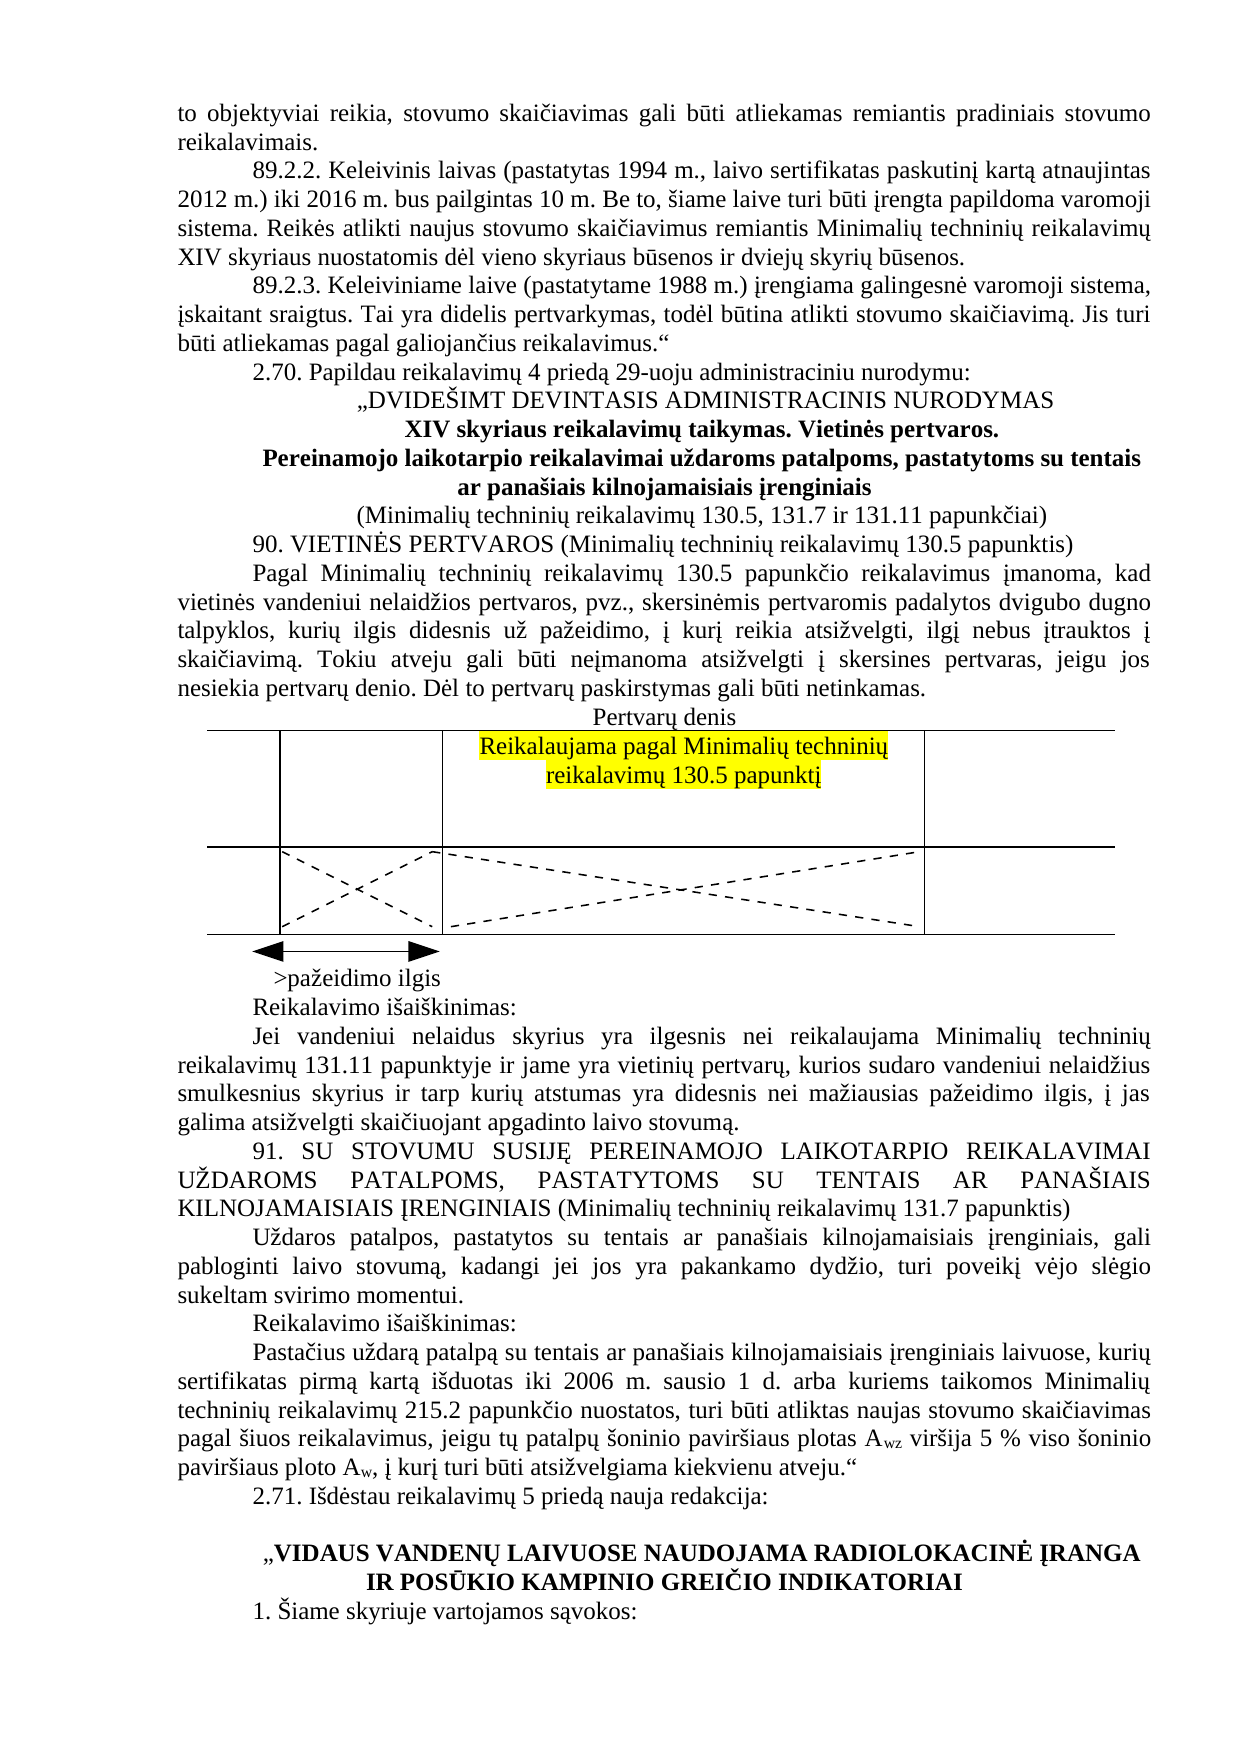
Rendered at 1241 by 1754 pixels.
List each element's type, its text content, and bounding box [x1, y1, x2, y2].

text Pereinamojo laikotarpio reikalavimai uždaroms patalpoms, pastatytoms su tentais ar panašiais kilnojamaisiais įrenginiais [177, 443, 1152, 500]
table_cell [207, 848, 279, 934]
table_header [281, 731, 442, 846]
text Jei vandeniui nelaidus skyrius yra ilgesnis nei reikalaujama Minimalių techninių reikalavimų 131.11 papunktyje ir jame yra vietinių pertvarų, kurios sudaro vandeniui nelaidžius smulkesnius skyrius ir tarp kurių atstumas yra didesnis nei mažiausias pažeidimo ilgis, į jas galima atsižvelgti skaičiuojant apgadinto laivo stovumą. [177, 1021, 1152, 1136]
text 89.2.3. Keleiviniame laive (pastatytame 1988 m.) įrengiama galingesnė varomoji sistema, įskaitant sraigtus. Tai yra didelis pertvarkymas, todėl būtina atlikti stovumo skaičiavimą. Jis turi būti atliekamas pagal galiojančius reikalavimus.“ [177, 270, 1152, 357]
text Reikalavimo išaiškinimas: [177, 992, 1152, 1021]
text to objektyviai reikia, stovumo skaičiavimas gali būti atliekamas remiantis pradiniais stovumo reikalavimais. [177, 98, 1152, 155]
table_header [207, 731, 279, 846]
text Pagal Minimalių techninių reikalavimų 130.5 papunkčio reikalavimus įmanoma, kad vietinės vandeniui nelaidžios pertvaros, pvz., skersinėmis pertvaromis padalytos dvigubo dugno talpyklos, kurių ilgis didesnis už pažeidimo, į kurį reikia atsižvelgti, ilgį nebus įtrauktos į skaičiavimą. Tokiu atveju gali būti neįmanoma atsižvelgti į skersines pertvaras, jeigu jos nesiekia pertvarų denio. Dėl to pertvarų paskirstymas gali būti netinkamas. [177, 558, 1152, 702]
text „VIDAUS VANDENŲ LAIVUOSE NAUDOJAMA RADIOLOKACINĖ ĮRANGA IR POSŪKIO KAMPINIO GREIČIO INDIKATORIAI [177, 1538, 1152, 1596]
table_cell [443, 848, 924, 934]
text Reikalavimo išaiškinimas: [177, 1308, 1152, 1337]
text Pertvarų denis [177, 702, 1152, 730]
text „DVIDEŠIMT DEVINTASIS ADMINISTRACINIS NURODYMAS [177, 385, 1152, 414]
table_cell [281, 848, 442, 934]
text 90. VIETINĖS PERTVAROS (Minimalių techninių reikalavimų 130.5 papunktis) [177, 529, 1152, 558]
text 91. SU STOVUMU SUSIJĘ PEREINAMOJO LAIKOTARPIO REIKALAVIMAI UŽDAROMS PATALPOMS, PASTATYTOMS SU TENTAIS AR PANAŠIAIS KILNOJAMAISIAIS ĮRENGINIAIS (Minimalių techninių reikalavimų 131.7 papunktis) [177, 1136, 1152, 1222]
table_header Reikalaujama pagal Minimalių techninių reikalavimų 130.5 papunktį [443, 731, 924, 846]
text Uždaros patalpos, pastatytos su tentais ar panašiais kilnojamaisiais įrenginiais, gali pabloginti laivo stovumą, kadangi jei jos yra pakankamo dydžio, turi poveikį vėjo slėgio sukeltam svirimo momentui. [177, 1222, 1152, 1308]
text 89.2.2. Keleivinis laivas (pastatytas 1994 m., laivo sertifikatas paskutinį kartą atnaujintas 2012 m.) iki 2016 m. bus pailgintas 10 m. Be to, šiame laive turi būti įrengta papildoma varomoji sistema. Reikės atlikti naujus stovumo skaičiavimus remiantis Minimalių techninių reikalavimų XIV skyriaus nuostatomis dėl vieno skyriaus būsenos ir dviejų skyrių būsenos. [177, 155, 1152, 270]
table_header [925, 731, 1115, 846]
text 1. Šiame skyriuje vartojamos sąvokos: [177, 1596, 1152, 1625]
text 2.70. Papildau reikalavimų 4 priedą 29-uoju administraciniu nurodymu: [177, 357, 1152, 385]
text 2.71. Išdėstau reikalavimų 5 priedą nauja redakcija: [177, 1481, 1152, 1510]
text >pažeidimo ilgis [177, 963, 1152, 992]
text XIV skyriaus reikalavimų taikymas. Vietinės pertvaros. [177, 414, 1152, 443]
text (Minimalių techninių reikalavimų 130.5, 131.7 ir 131.11 papunkčiai) [177, 500, 1152, 529]
text Pastačius uždarą patalpą su tentais ar panašiais kilnojamaisiais įrenginiais laivuose, kurių sertifikatas pirmą kartą išduotas iki 2006 m. sausio 1 d. arba kuriems taikomos Minimalių techninių reikalavimų 215.2 papunkčio nuostatos, turi būti atliktas naujas stovumo skaičiavimas pagal šiuos reikalavimus, jeigu tų patalpų šoninio paviršiaus plotas Awz viršija 5 % viso šoninio paviršiaus ploto Aw, į kurį turi būti atsižvelgiama kiekvienu atveju.“ [177, 1337, 1152, 1481]
table_cell [925, 848, 1115, 934]
